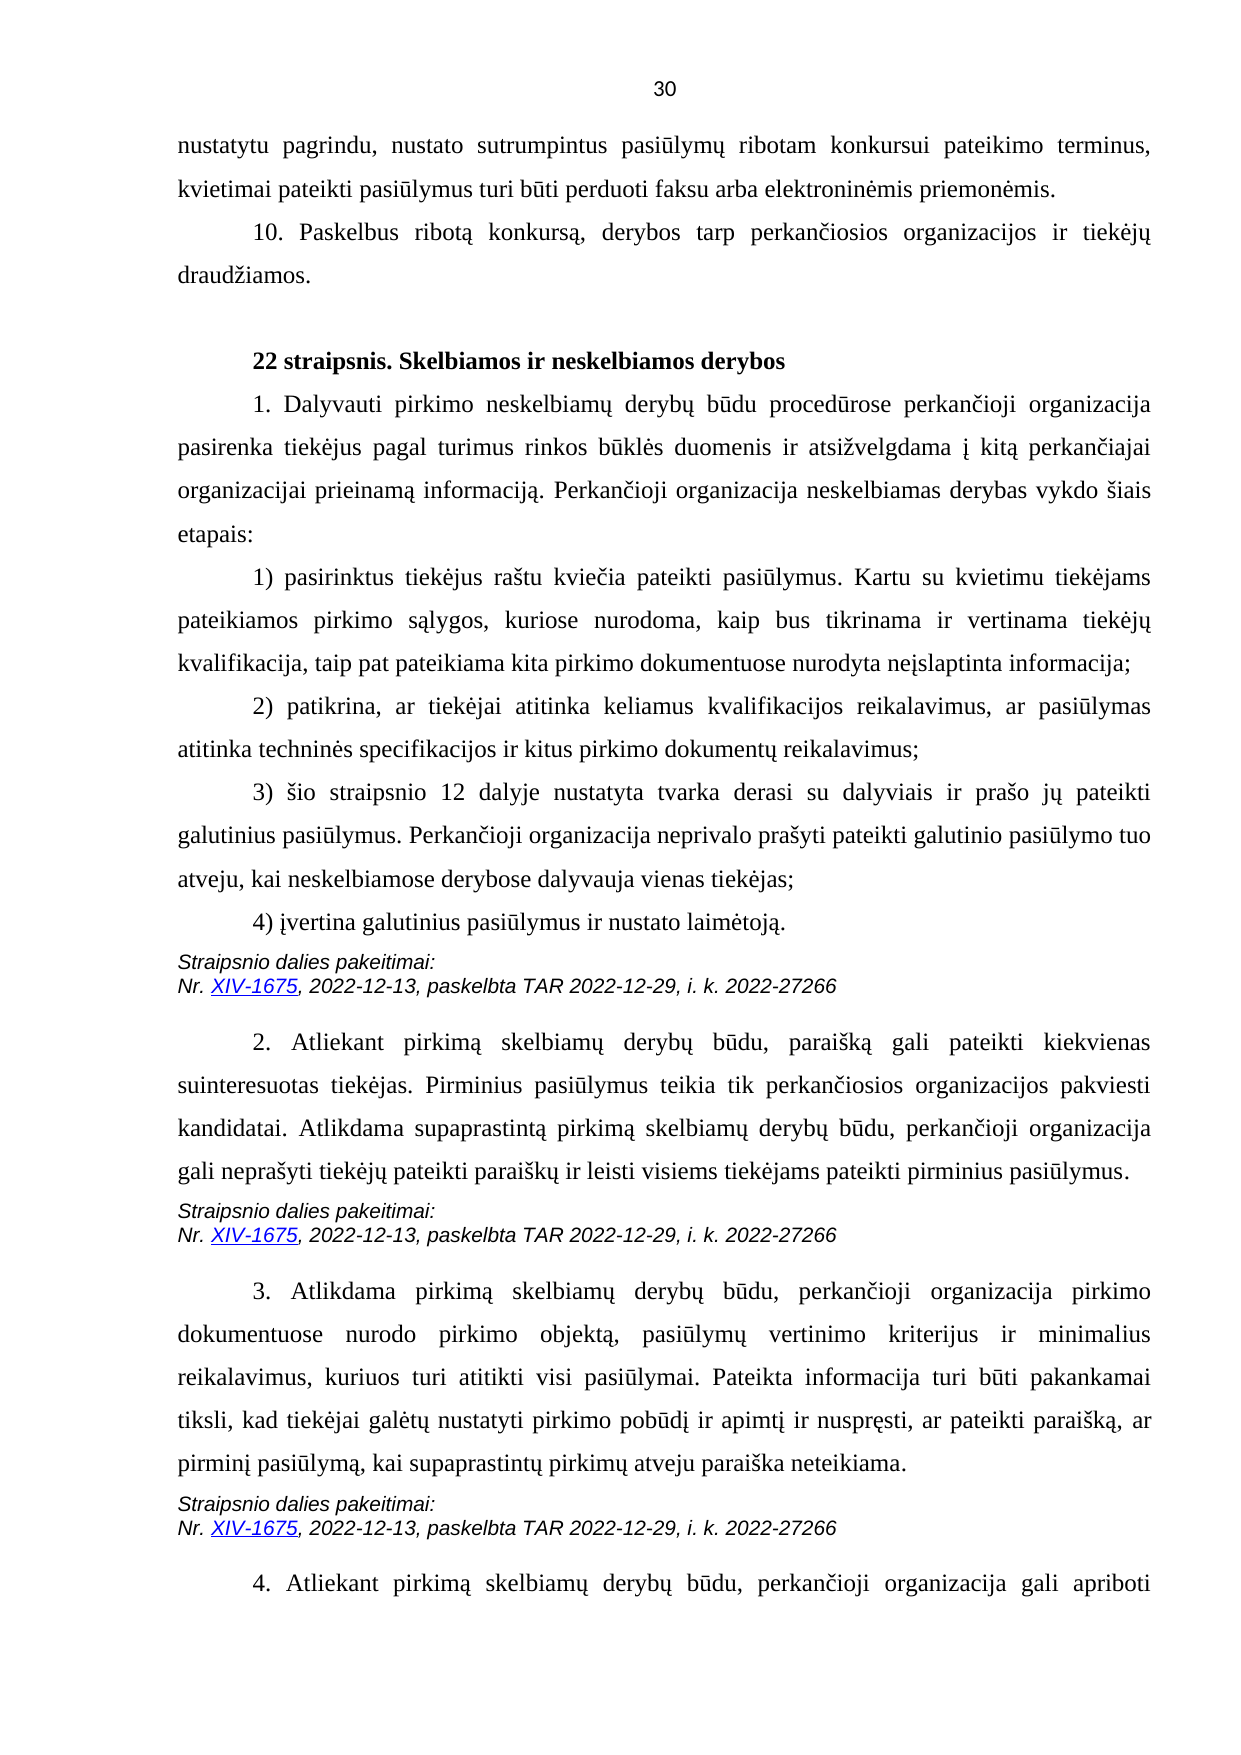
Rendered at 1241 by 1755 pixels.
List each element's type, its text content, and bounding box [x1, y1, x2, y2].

text 2. Atliekant pirkimą skelbiamų derybų būdu, paraišką gali pateikti kiekvienas suinteresuotas tiekėjas. Pirminius pasiūlymus teikia tik perkančiosios organizacijos pakviesti kandidatai. Atlikdama supaprastintą pirkimą skelbiamų derybų būdu, perkančioji organizacija gali neprašyti tiekėjų pateikti paraiškų ir leisti visiems tiekėjams pateikti pirminius pasiūlymus. [177, 1027, 1152, 1185]
text 1) pasirinktus tiekėjus raštu kviečia pateikti pasiūlymus. Kartu su kvietimu tiekėjams pateikiamos pirkimo sąlygos, kuriose nurodoma, kaip bus tikrinama ir vertinama tiekėjų kvalifikacija, taip pat pateikiama kita pirkimo dokumentuose nurodyta neįslaptinta informacija; [177, 562, 1152, 677]
text 4. Atliekant pirkimą skelbiamų derybų būdu, perkančioji organizacija gali apriboti [177, 1568, 1152, 1597]
text 2) patikrina, ar tiekėjai atitinka keliamus kvalifikacijos reikalavimus, ar pasiūlymas atitinka techninės specifikacijos ir kitus pirkimo dokumentų reikalavimus; [177, 691, 1152, 763]
text Straipsnio dalies pakeitimai: [177, 1491, 1152, 1515]
text 1. Dalyvauti pirkimo neskelbiamų derybų būdu procedūrose perkančioji organizacija pasirenka tiekėjus pagal turimus rinkos būklės duomenis ir atsižvelgdama į kitą perkančiajai organizacijai prieinamą informaciją. Perkančioji organizacija neskelbiamas derybas vykdo šiais etapais: [177, 389, 1152, 547]
text 3) šio straipsnio 12 dalyje nustatyta tvarka derasi su dalyviais ir prašo jų pateikti galutinius pasiūlymus. Perkančioji organizacija neprivalo prašyti pateikti galutinio pasiūlymo tuo atveju, kai neskelbiamose derybose dalyvauja vienas tiekėjas; [177, 777, 1152, 892]
text 3. Atlikdama pirkimą skelbiamų derybų būdu, perkančioji organizacija pirkimo dokumentuose nurodo pirkimo objektą, pasiūlymų vertinimo kriterijus ir minimalius reikalavimus, kuriuos turi atitikti visi pasiūlymai. Pateikta informacija turi būti pakankamai tiksli, kad tiekėjai galėtų nustatyti pirkimo pobūdį ir apimtį ir nuspręsti, ar pateikti paraišką, ar pirminį pasiūlymą, kai supaprastintų pirkimų atveju paraiška neteikiama. [177, 1276, 1152, 1477]
text 22 straipsnis. Skelbiamos ir neskelbiamos derybos [177, 346, 1152, 375]
text Straipsnio dalies pakeitimai: [177, 1199, 1152, 1223]
text nustatytu pagrindu, nustato sutrumpintus pasiūlymų ribotam konkursui pateikimo terminus, kvietimai pateikti pasiūlymus turi būti perduoti faksu arba elektroninėmis priemonėmis. [177, 131, 1152, 202]
text Nr. XIV-1675, 2022-12-13, paskelbta TAR 2022-12-29, i. k. 2022-27266 [177, 1223, 1152, 1247]
text Straipsnio dalies pakeitimai: [177, 950, 1152, 974]
text Nr. XIV-1675, 2022-12-13, paskelbta TAR 2022-12-29, i. k. 2022-27266 [177, 1515, 1152, 1539]
text Nr. XIV-1675, 2022-12-13, paskelbta TAR 2022-12-29, i. k. 2022-27266 [177, 974, 1152, 998]
text 4) įvertina galutinius pasiūlymus ir nustato laimėtoją. [177, 907, 1152, 936]
text 10. Paskelbus ribotą konkursą, derybos tarp perkančiosios organizacijos ir tiekėjų draudžiamos. [177, 217, 1152, 289]
